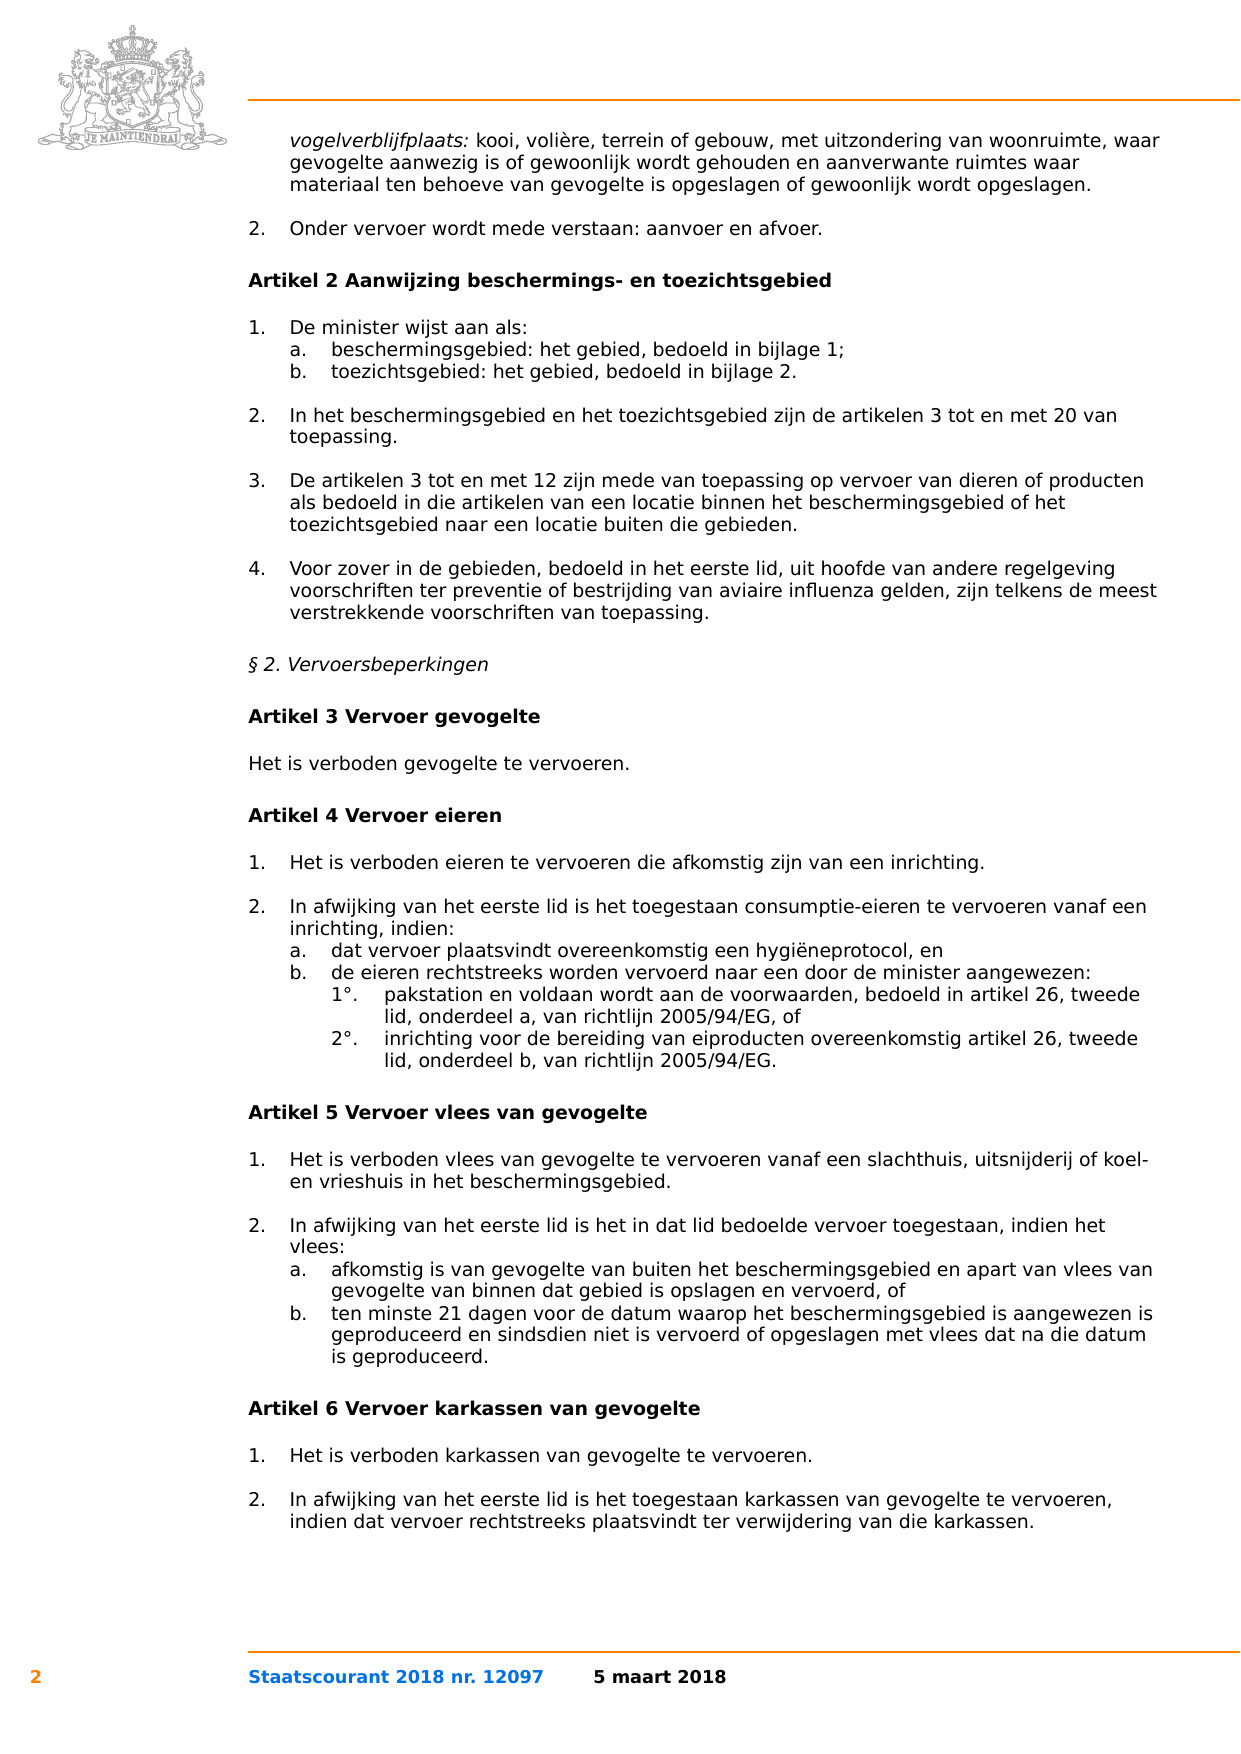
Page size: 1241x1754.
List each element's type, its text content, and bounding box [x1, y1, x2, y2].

text 3. De artikelen 3 tot en met 12 zijn mede van toepassing op vervoer van dieren of producten als bedoeld in die artikelen van een locatie binnen het beschermingsgebied of het toezichtsgebied naar een locatie buiten die gebieden. [248, 470, 1163, 536]
subtitle Artikel 5 Vervoer vlees van gevogelte [248, 1102, 1163, 1124]
subtitle Artikel 6 Vervoer karkassen van gevogelte [248, 1398, 1163, 1420]
text b. de eieren rechtstreeks worden vervoerd naar een door de minister aangewezen: [289, 962, 1163, 984]
text 1. Het is verboden karkassen van gevogelte te vervoeren. [248, 1445, 1163, 1467]
text 1. Het is verboden eieren te vervoeren die afkomstig zijn van een inrichting. [248, 852, 1163, 874]
text 4. Voor zover in de gebieden, bedoeld in het eerste lid, uit hoofde van andere regelgeving voorschriften ter preventie of bestrijding van aviaire influenza gelden, zijn telkens de meest verstrekkende voorschriften van toepassing. [248, 558, 1163, 624]
subtitle Artikel 4 Vervoer eieren [248, 805, 1163, 827]
text b. ten minste 21 dagen voor de datum waarop het beschermingsgebied is aangewezen is geproduceerd en sindsdien niet is vervoerd of opgeslagen met vlees dat na die datum is geproduceerd. [289, 1302, 1163, 1368]
text 2. In afwijking van het eerste lid is het toegestaan karkassen van gevogelte te vervoeren, indien dat vervoer rechtstreeks plaatsvindt ter verwijdering van die karkassen. [248, 1489, 1163, 1533]
text Het is verboden gevogelte te vervoeren. [248, 753, 1163, 775]
text a. dat vervoer plaatsvindt overeenkomstig een hygiëneprotocol, en [289, 940, 1163, 962]
text 1. Het is verboden vlees van gevogelte te vervoeren vanaf een slachthuis, uitsnijderij of koel- en vrieshuis in het beschermingsgebied. [248, 1149, 1163, 1193]
text b. toezichtsgebied: het gebied, bedoeld in bijlage 2. [289, 361, 1163, 383]
subtitle Artikel 2 Aanwijzing beschermings- en toezichtsgebied [248, 270, 1163, 292]
text 2°. inrichting voor de bereiding van eiproducten overeenkomstig artikel 26, tweede lid, onderdeel b, van richtlijn 2005/94/EG. [331, 1028, 1163, 1072]
text 2. Onder vervoer wordt mede verstaan: aanvoer en afvoer. [248, 218, 1163, 240]
subtitle Artikel 3 Vervoer gevogelte [248, 706, 1163, 728]
subtitle § 2. Vervoersbeperkingen [248, 654, 1163, 676]
text 2. In afwijking van het eerste lid is het in dat lid bedoelde vervoer toegestaan, indien het vlees: [248, 1214, 1163, 1258]
text a. beschermingsgebied: het gebied, bedoeld in bijlage 1; [289, 339, 1163, 361]
picture [38, 25, 227, 150]
text 1. De minister wijst aan als: [248, 317, 1163, 339]
text vogelverblijfplaats: kooi, volière, terrein of gebouw, met uitzondering van woonruimte, waar gevogelte aanwezig is of gewoonlijk wordt gehouden en aanverwante ruimtes waar materiaal ten behoeve van gevogelte is opgeslagen of gewoonlijk wordt opgeslagen. [289, 130, 1163, 196]
text 1°. pakstation en voldaan wordt aan de voorwaarden, bedoeld in artikel 26, tweede lid, onderdeel a, van richtlijn 2005/94/EG, of [331, 984, 1163, 1028]
text 2. In afwijking van het eerste lid is het toegestaan consumptie-eieren te vervoeren vanaf een inrichting, indien: [248, 896, 1163, 940]
text 2. In het beschermingsgebied en het toezichtsgebied zijn de artikelen 3 tot en met 20 van toepassing. [248, 404, 1163, 448]
text a. afkomstig is van gevogelte van buiten het beschermingsgebied en apart van vlees van gevogelte van binnen dat gebied is opslagen en vervoerd, of [289, 1258, 1163, 1302]
